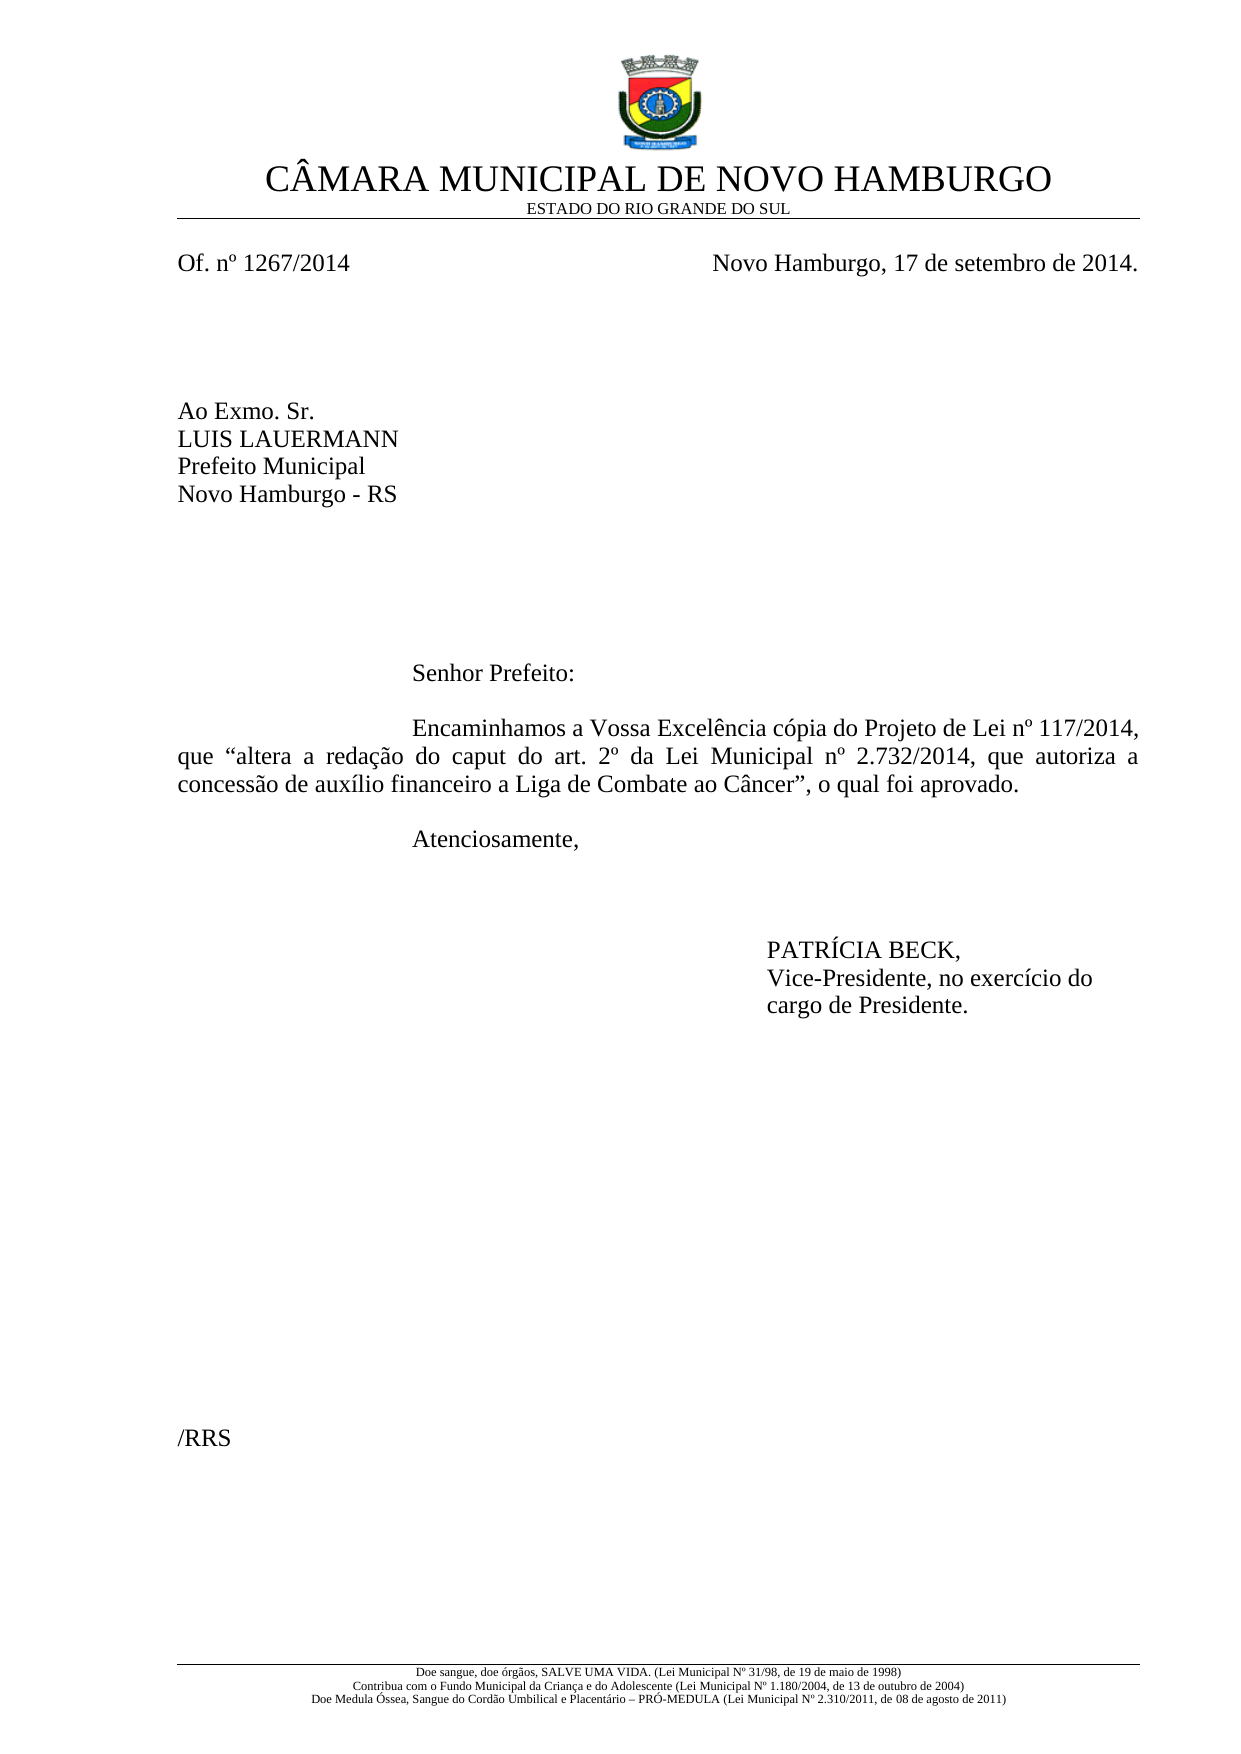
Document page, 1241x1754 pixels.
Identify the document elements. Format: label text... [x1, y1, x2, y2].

text Ao Exmo. Sr. [177, 397, 1140, 425]
text Of. nº 1267/2014 Novo Hamburgo, 17 de setembro de 2014. [177, 249, 1140, 276]
text /RRS [177, 1424, 1140, 1452]
text PATRÍCIA BECK, [177, 936, 1140, 964]
text cargo de Presidente. [177, 991, 1140, 1019]
text Prefeito Municipal [177, 452, 1140, 480]
text Senhor Prefeito: [177, 659, 1140, 687]
text Encaminhamos a Vossa Excelência cópia do Projeto de Lei nº 117/2014, que “altera a redação do caput do art. 2º da Lei Municipal nº 2.732/2014, que autoriza a concessão de auxílio financeiro a Liga de Combate ao Câncer”, o qual foi aprovado. [177, 714, 1140, 797]
text Novo Hamburgo - RS [177, 480, 1140, 508]
picture [611, 47, 705, 155]
text LUIS LAUERMANN [177, 425, 1140, 452]
text Vice-Presidente, no exercício do [177, 964, 1140, 991]
text Atenciosamente, [177, 825, 1140, 853]
